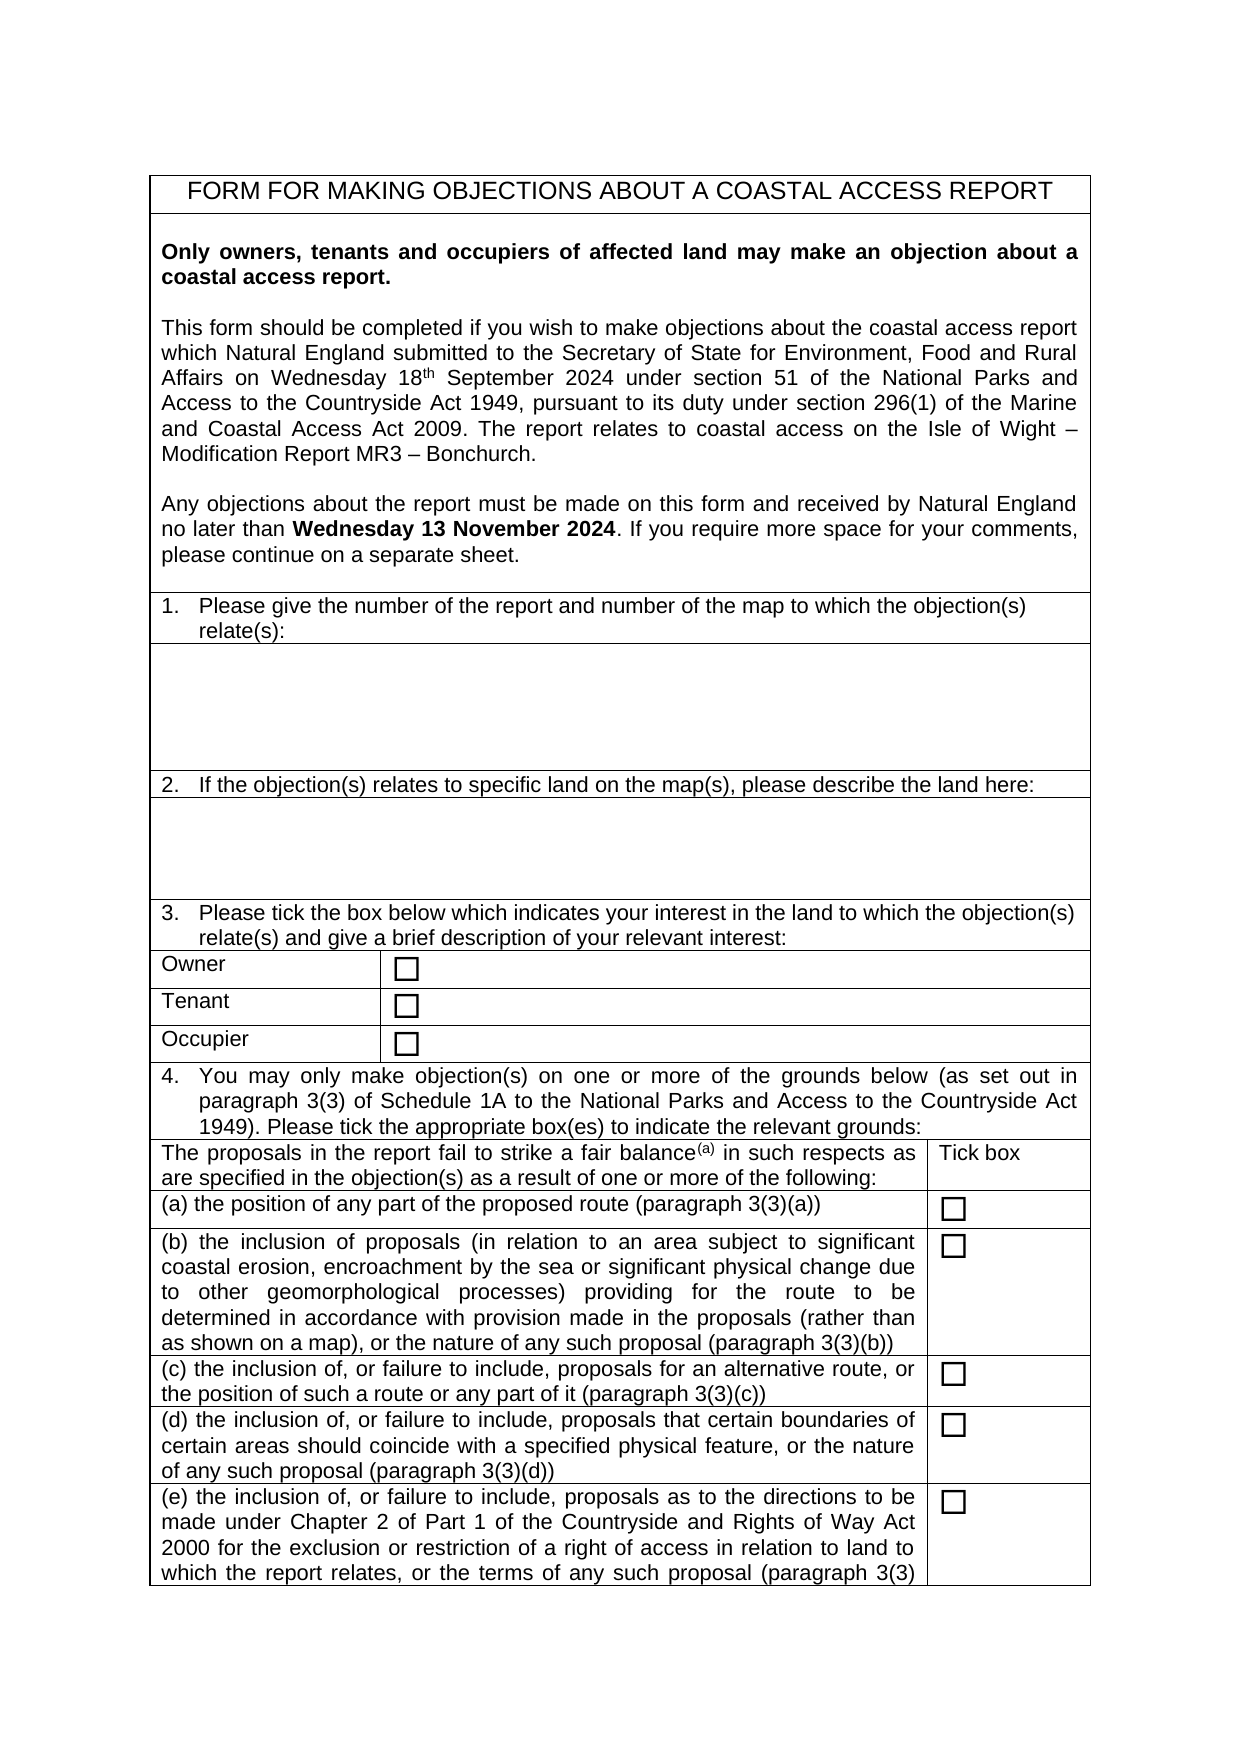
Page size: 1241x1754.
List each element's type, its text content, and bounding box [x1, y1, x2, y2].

table_cell  [928, 1229, 1090, 1355]
table_cell  [381, 989, 1090, 1025]
table_cell If the objection(s) relates to specific land on the map(s), please describe the land here: [151, 771, 1090, 797]
table_cell (e) the inclusion of, or failure to include, proposals as to the directions to be made under Chapter 2 of Part 1 of the Countryside and Rights of Way Act 2000 for the exclusion or restriction of a right of access in relation to land to which the report relates, or the terms of any such proposal (paragraph 3(3) [151, 1484, 927, 1585]
table_cell The proposals in the report fail to strike a fair balance(a) in such respects as are specified in the objection(s) as a result of one or more of the following: [151, 1140, 927, 1190]
table_cell  [928, 1356, 1090, 1406]
table_cell  [381, 1026, 1090, 1062]
table_cell Occupier [151, 1026, 380, 1062]
table_header FORM FOR MAKING OBJECTIONS ABOUT A COASTAL ACCESS REPORT [151, 176, 1090, 213]
table_cell (c) the inclusion of, or failure to include, proposals for an alternative route, or the position of such a route or any part of it (paragraph 3(3)(c)) [151, 1356, 927, 1406]
table_cell Owner [151, 951, 380, 987]
table_cell Only owners, tenants and occupiers of affected land may make an objection about a coastal access report. This form should be completed if you wish to make objections about the coastal access report which Natural England submitted to the Secretary of State for Environment, Food and Rural Affairs on Wednesday 18th September 2024 under section 51 of the National Parks and Access to the Countryside Act 1949, pursuant to its duty under section 296(1) of the Marine and Coastal Access Act 2009. The report relates to coastal access on the Isle of Wight – Modification Report MR3 – Bonchurch. Any objections about the report must be made on this form and received by Natural England no later than Wednesday 13 November 2024. If you require more space for your comments, please continue on a separate sheet. [151, 214, 1090, 592]
table_cell Please tick the box below which indicates your interest in the land to which the objection(s) relate(s) and give a brief description of your relevant interest: [151, 900, 1090, 950]
table_cell Please give the number of the report and number of the map to which the objection(s) relate(s): [151, 593, 1090, 643]
table_cell You may only make objection(s) on one or more of the grounds below (as set out in paragraph 3(3) of Schedule 1A to the National Parks and Access to the Countryside Act 1949). Please tick the appropriate box(es) to indicate the relevant grounds: [151, 1063, 1090, 1139]
table_cell (a) the position of any part of the proposed route (paragraph 3(3)(a)) [151, 1191, 927, 1228]
table_cell Tenant [151, 989, 380, 1025]
table_cell [151, 798, 1090, 898]
table_cell  [928, 1407, 1090, 1483]
table_cell [151, 644, 1090, 770]
table_cell (b) the inclusion of proposals (in relation to an area subject to significant coastal erosion, encroachment by the sea or significant physical change due to other geomorphological processes) providing for the route to be determined in accordance with provision made in the proposals (rather than as shown on a map), or the nature of any such proposal (paragraph 3(3)(b)) [151, 1229, 927, 1355]
table_cell  [928, 1484, 1090, 1585]
table_cell  [381, 951, 1090, 987]
table_cell Tick box [928, 1140, 1090, 1190]
table_cell (d) the inclusion of, or failure to include, proposals that certain boundaries of certain areas should coincide with a specified physical feature, or the nature of any such proposal (paragraph 3(3)(d)) [151, 1407, 927, 1483]
table_cell  [928, 1191, 1090, 1228]
